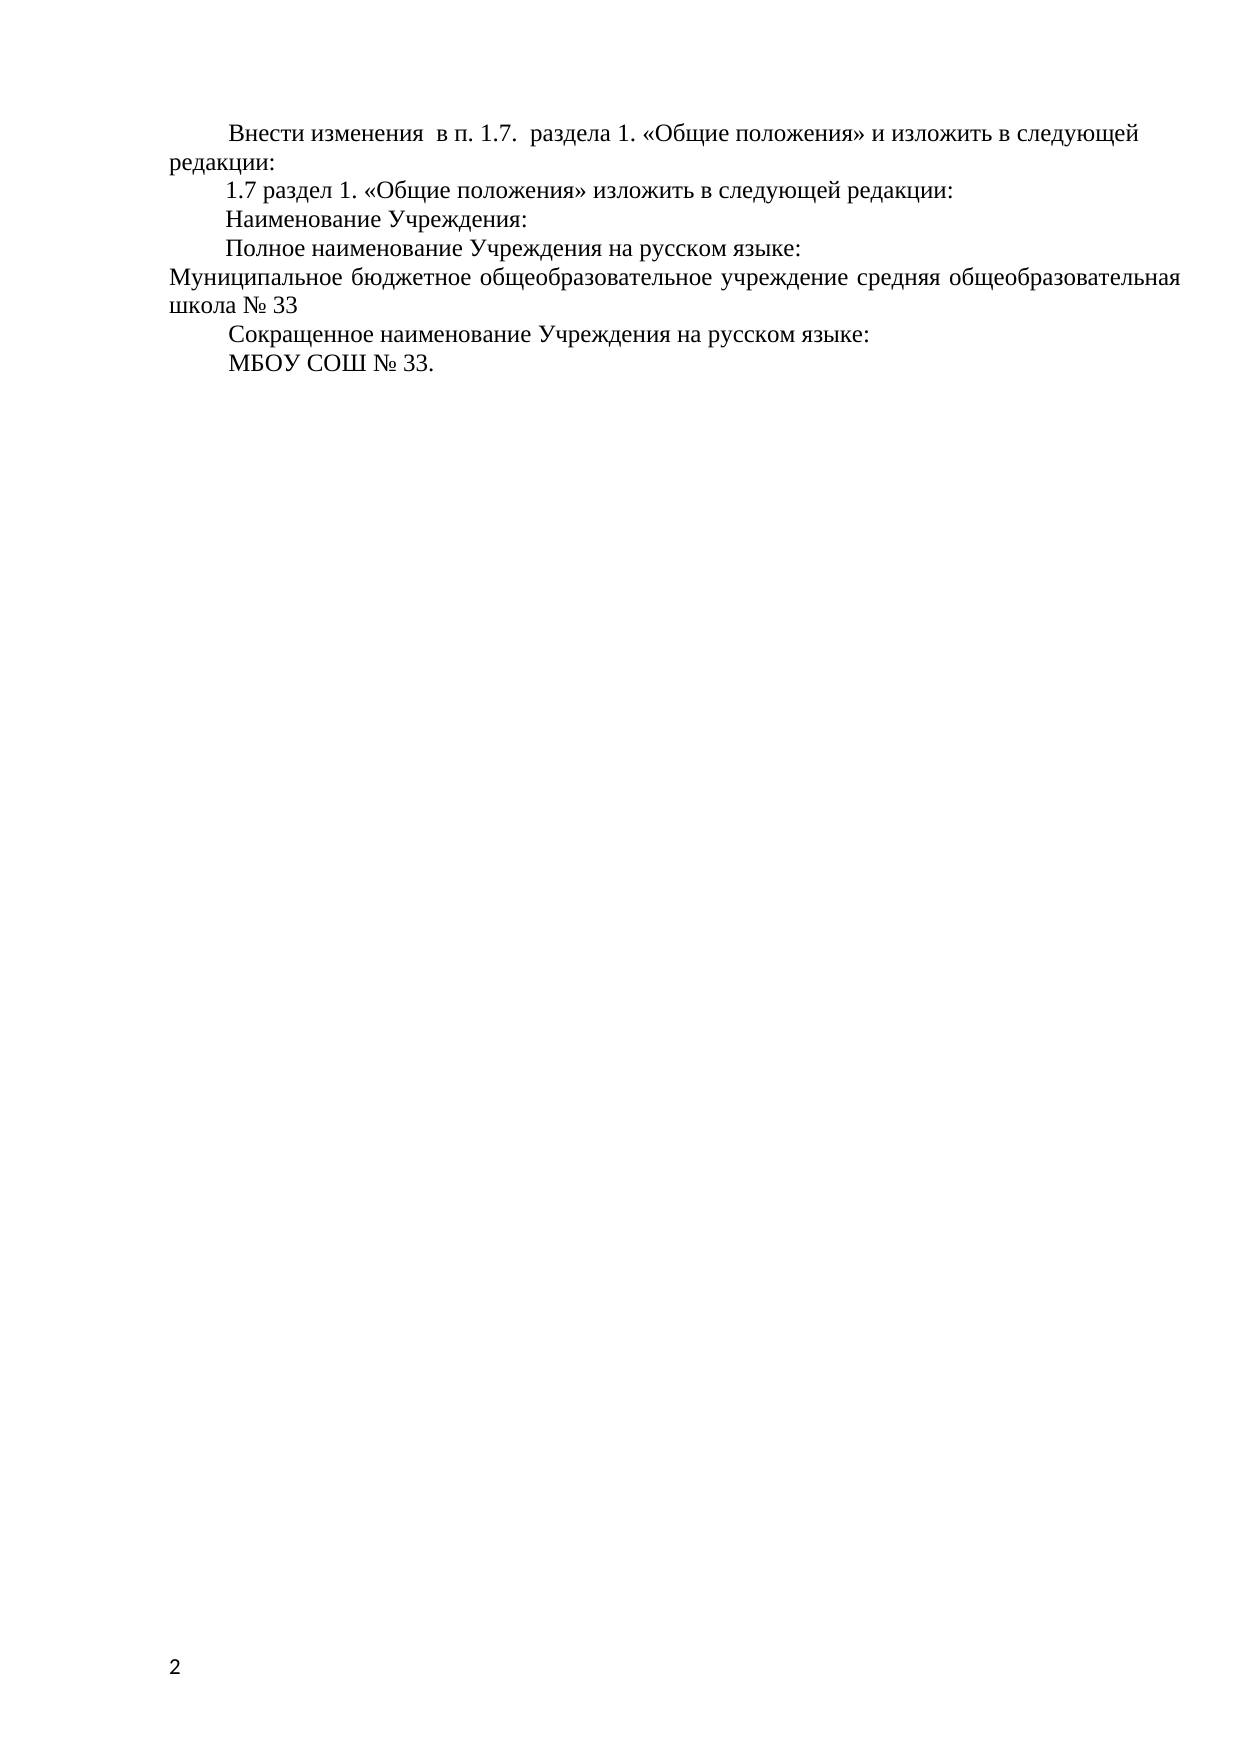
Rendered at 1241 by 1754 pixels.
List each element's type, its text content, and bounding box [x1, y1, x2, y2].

text Полное наименование Учреждения на русском языке: [169, 233, 1181, 262]
text Сокращенное наименование Учреждения на русском языке: [169, 319, 1181, 348]
text МБОУ СОШ № 33. [169, 348, 1181, 377]
text Наименование Учреждения: [169, 204, 1181, 233]
text 1.7 раздел 1. «Общие положения» изложить в следующей редакции: [169, 176, 1181, 204]
text Муниципальное бюджетное общеобразовательное учреждение средняя общеобразовательная школа № 33 [169, 262, 1181, 319]
text Внести изменения в п. 1.7. раздела 1. «Общие положения» и изложить в следующей редакции: [169, 118, 1181, 176]
